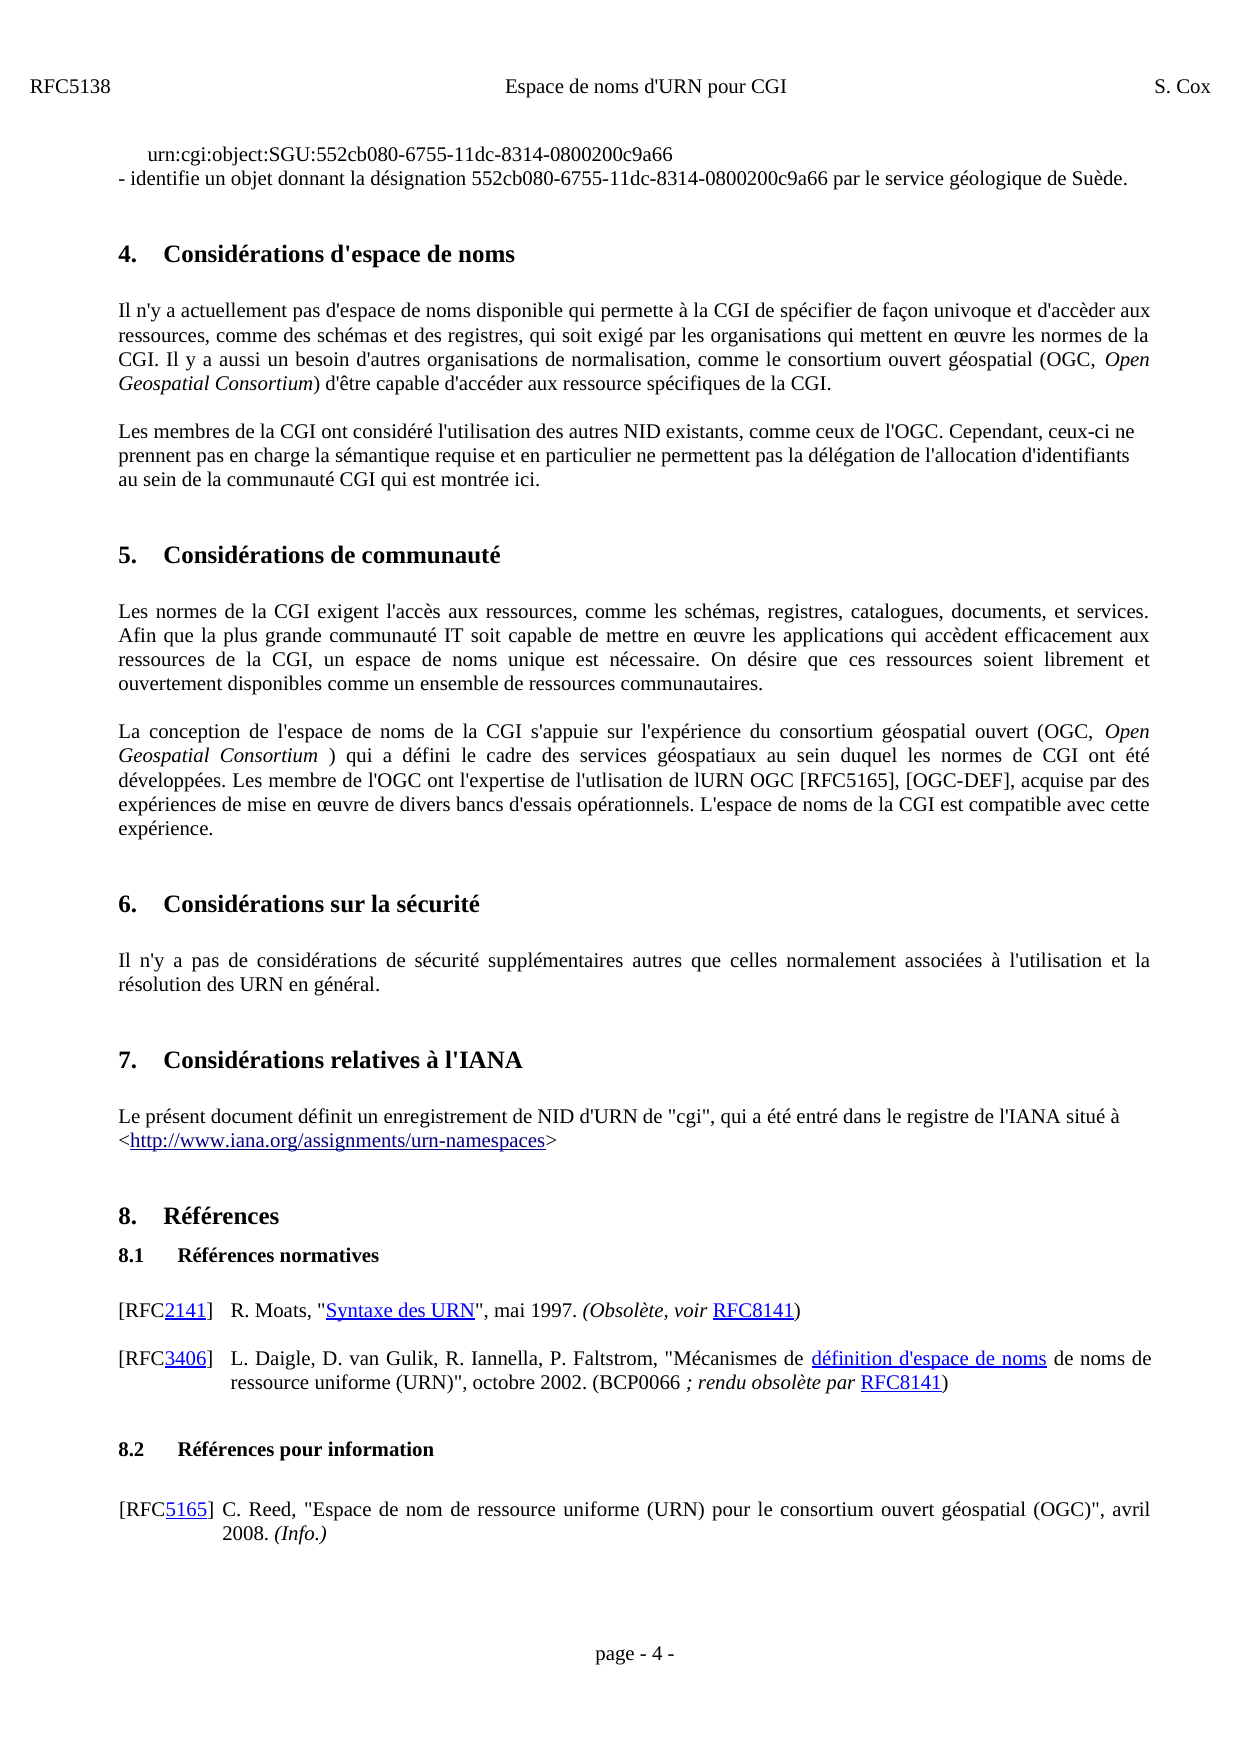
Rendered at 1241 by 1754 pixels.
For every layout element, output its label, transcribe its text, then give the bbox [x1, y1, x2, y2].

text [RFC3406] L. Daigle, D. van Gulik, R. Iannella, P. Faltstrom, "Mécanismes de définition d'espace de noms de noms de ressource uniforme (URN)", octobre 2002. (BCP0066 ; rendu obsolète par RFC8141) [118, 1346, 1152, 1394]
subtitle 8.1 Références normatives [118, 1243, 1152, 1267]
text Il n'y a actuellement pas d'espace de noms disponible qui permette à la CGI de spécifier de façon univoque et d'accèder aux ressources, comme des schémas et des registres, qui soit exigé par les organisations qui mettent en œuvre les normes de la CGI. Il y a aussi un besoin d'autres organisations de normalisation, comme le consortium ouvert géospatial (OGC, Open Geospatial Consortium) d'être capable d'accéder aux ressource spécifiques de la CGI. [118, 298, 1152, 395]
text [RFC5165] C. Reed, "Espace de nom de ressource uniforme (URN) pour le consortium ouvert géospatial (OGC)", avril 2008. (Info.) [119, 1497, 1152, 1545]
text Les normes de la CGI exigent l'accès aux ressources, comme les schémas, registres, catalogues, documents, et services. Afin que la plus grande communauté IT soit capable de mettre en œuvre les applications qui accèdent efficacement aux ressources de la CGI, un espace de noms unique est nécessaire. On désire que ces ressources soient librement et ouvertement disponibles comme un ensemble de ressources communautaires. [118, 599, 1152, 695]
text La conception de l'espace de noms de la CGI s'appuie sur l'expérience du consortium géospatial ouvert (OGC, Open Geospatial Consortium ) qui a défini le cadre des services géospatiaux au sein duquel les normes de CGI ont été développées. Les membre de l'OGC ont l'expertise de l'utlisation de lURN OGC [RFC5165], [OGC-DEF], acquise par des expériences de mise en œuvre de divers bancs d'essais opérationnels. L'espace de noms de la CGI est compatible avec cette expérience. [118, 719, 1152, 840]
subtitle 7. Considérations relatives à l'IANA [118, 1045, 1152, 1074]
text [RFC2141] R. Moats, "Syntaxe des URN", mai 1997. (Obsolète, voir RFC8141) [118, 1298, 1152, 1322]
subtitle 8.2 Références pour information [118, 1437, 1152, 1461]
text - identifie un objet donnant la désignation 552cb080-6755-11dc-8314-0800200c9a66 par le service géologique de Suède. [118, 166, 1152, 190]
text urn:cgi:object:SGU:552cb080-6755-11dc-8314-0800200c9a66 [147, 142, 1152, 166]
text Les membres de la CGI ont considéré l'utilisation des autres NID existants, comme ceux de l'OGC. Cependant, ceux-ci ne prennent pas en charge la sémantique requise et en particulier ne permettent pas la délégation de l'allocation d'identifiants au sein de la communauté CGI qui est montrée ici. [118, 419, 1152, 491]
subtitle 6. Considérations sur la sécurité [118, 889, 1152, 917]
subtitle 5. Considérations de communauté [118, 540, 1152, 569]
text Le présent document définit un enregistrement de NID d'URN de "cgi", qui a été entré dans le registre de l'IANA situé à <http://www.iana.org/assignments/urn-namespaces> [118, 1104, 1152, 1152]
text Il n'y a pas de considérations de sécurité supplémentaires autres que celles normalement associées à l'utilisation et la résolution des URN en général. [118, 948, 1152, 996]
subtitle 4. Considérations d'espace de noms [118, 239, 1152, 268]
subtitle 8. Références [118, 1201, 1152, 1230]
